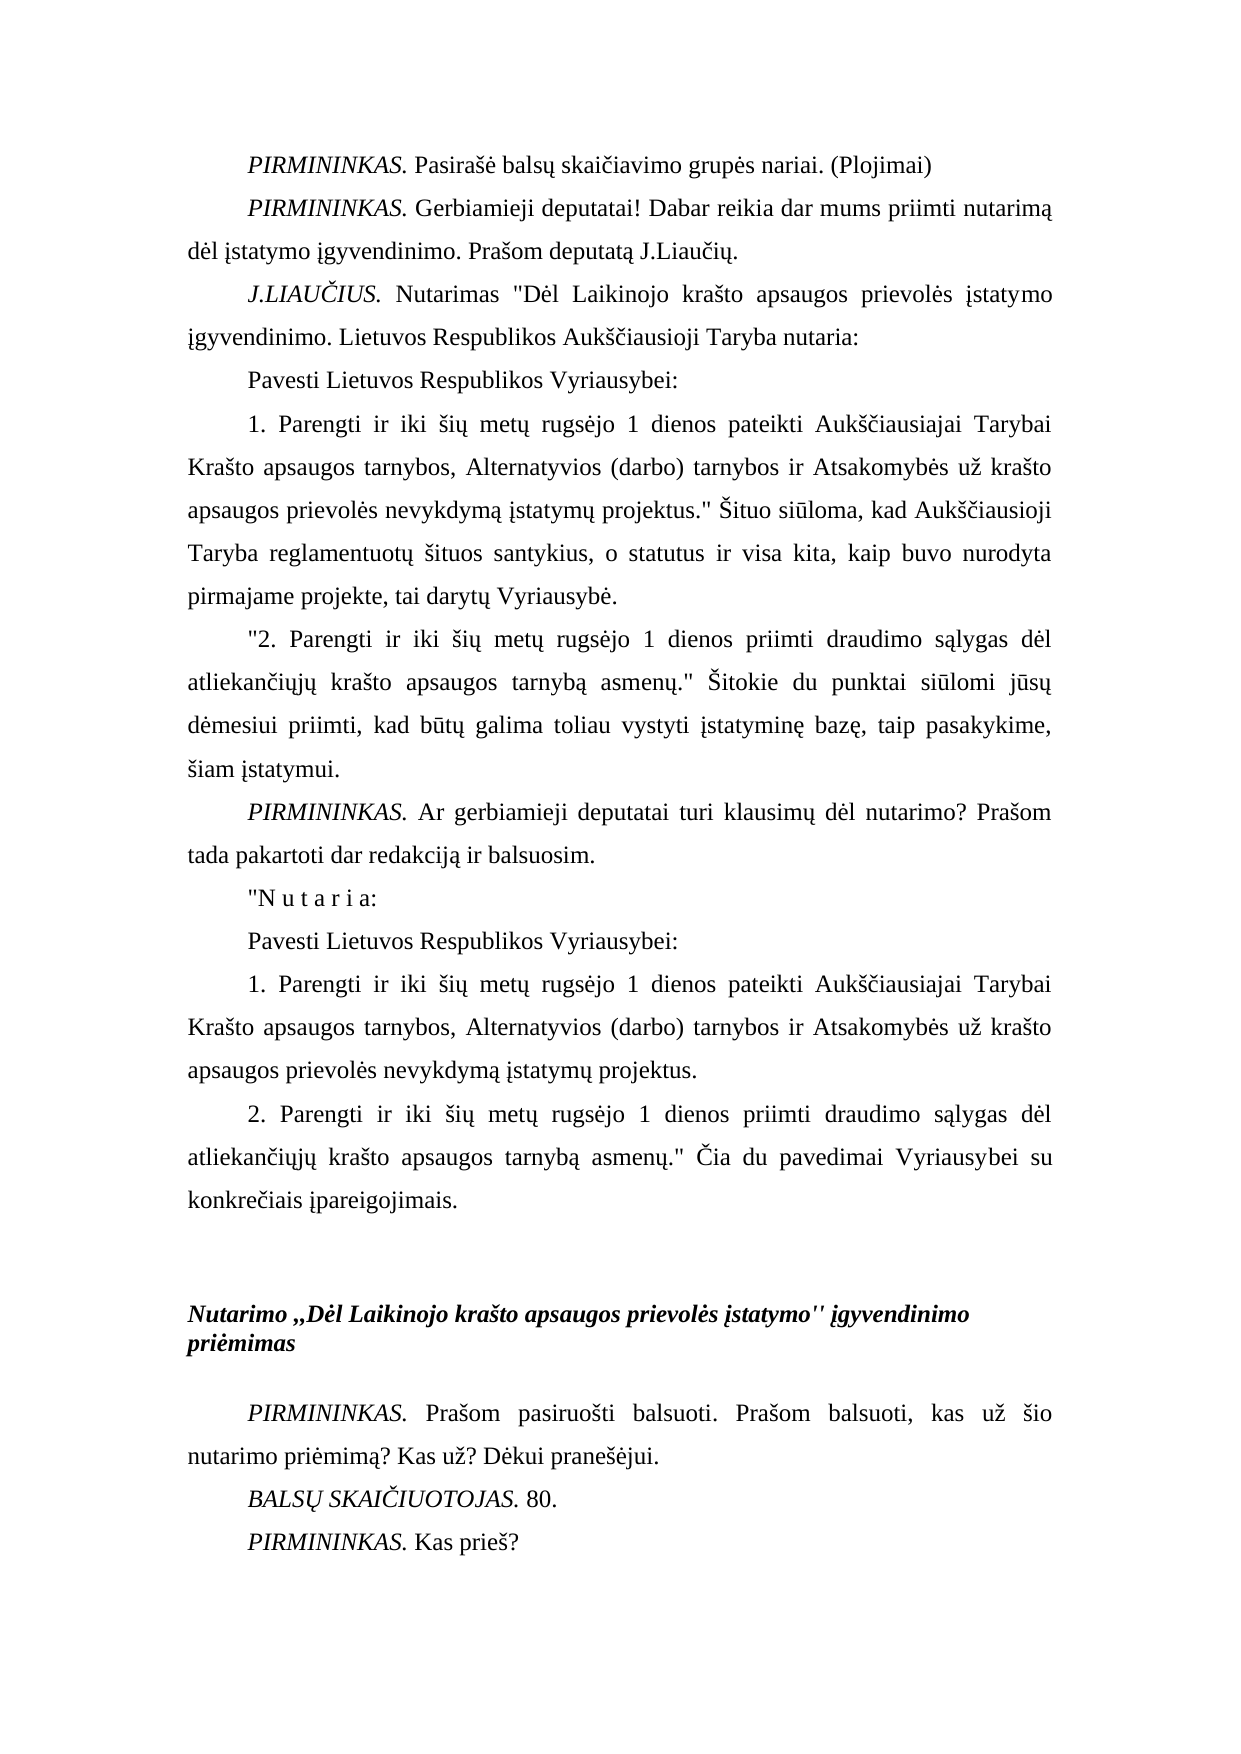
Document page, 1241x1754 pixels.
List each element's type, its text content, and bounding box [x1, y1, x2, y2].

text "2. Parengti ir iki šių metų rugsėjo 1 dienos priimti draudimo sąlygas dėl atliekančiųjų krašto apsaugos tarnybą asmenų." Šitokie du punktai siūlomi jūsų dėmesiui priimti, kad būtų galima toliau vystyti įstatyminę bazę, taip pasakykime, šiam įstatymui. [187, 624, 1053, 782]
text J.LIAUČIUS. Nutarimas "Dėl Laikinojo krašto apsaugos prievolės įstaty­mo įgyvendinimo. Lietuvos Respublikos Aukščiausioji Taryba nutaria: [187, 279, 1053, 351]
text "N u t a r i a: [187, 883, 1053, 912]
text Pavesti Lietuvos Respublikos Vyriausybei: [187, 926, 1053, 955]
text PIRMININKAS. Ar gerbiamieji deputatai turi klausimų dėl nutarimo? Prašom tada pakartoti dar redakciją ir balsuosim. [187, 797, 1053, 869]
text 1. Parengti ir iki šių metų rugsėjo 1 dienos pateikti Aukščiausiajai Tarybai Krašto apsaugos tarnybos, Alternatyvios (darbo) tarnybos ir Atsakomybės už krašto apsaugos prievolės nevykdymą įstatymų projektus." Šituo siūloma, kad Aukščiausioji Taryba reglamentuotų šituos santykius, o statutus ir visa kita, kaip buvo nurodyta pirmajame projekte, tai darytų Vyriausybė. [187, 409, 1053, 610]
text PIRMININKAS. Gerbiamieji deputatai! Dabar reikia dar mums priimti nutarimą dėl įstatymo įgyvendinimo. Prašom deputatą J.Liaučių. [187, 193, 1053, 265]
subtitle Nutarimo ,,Dėl Laikinojo krašto apsaugos prievolės įstatymo'' įgyvendinimo priėmimas [187, 1299, 1053, 1357]
text PIRMININKAS. Kas prieš? [187, 1527, 1053, 1556]
text Pavesti Lietuvos Respublikos Vyriausybei: [187, 366, 1053, 394]
text BALSŲ SKAIČIUOTOJAS. 80. [187, 1484, 1053, 1513]
text PIRMININKAS. Pasirašė balsų skaičiavimo grupės nariai. (Plojimai) [187, 150, 1053, 179]
text 2. Parengti ir iki šių metų rugsėjo 1 dienos priimti draudimo sąlygas dėl atliekančiųjų krašto apsaugos tarnybą asmenų." Čia du pavedimai Vyriausy­bei su konkrečiais įpareigojimais. [187, 1099, 1053, 1214]
text PIRMININKAS. Prašom pasiruošti balsuoti. Prašom balsuoti, kas už šio nutarimo priėmimą? Kas už? Dėkui pranešėjui. [187, 1398, 1053, 1469]
text 1. Parengti ir iki šių metų rugsėjo 1 dienos pateikti Aukščiausiajai Tarybai Krašto apsaugos tarnybos, Alternatyvios (darbo) tarnybos ir Atsakomybės už krašto apsaugos prievolės nevykdymą įstatymų projektus. [187, 969, 1053, 1084]
